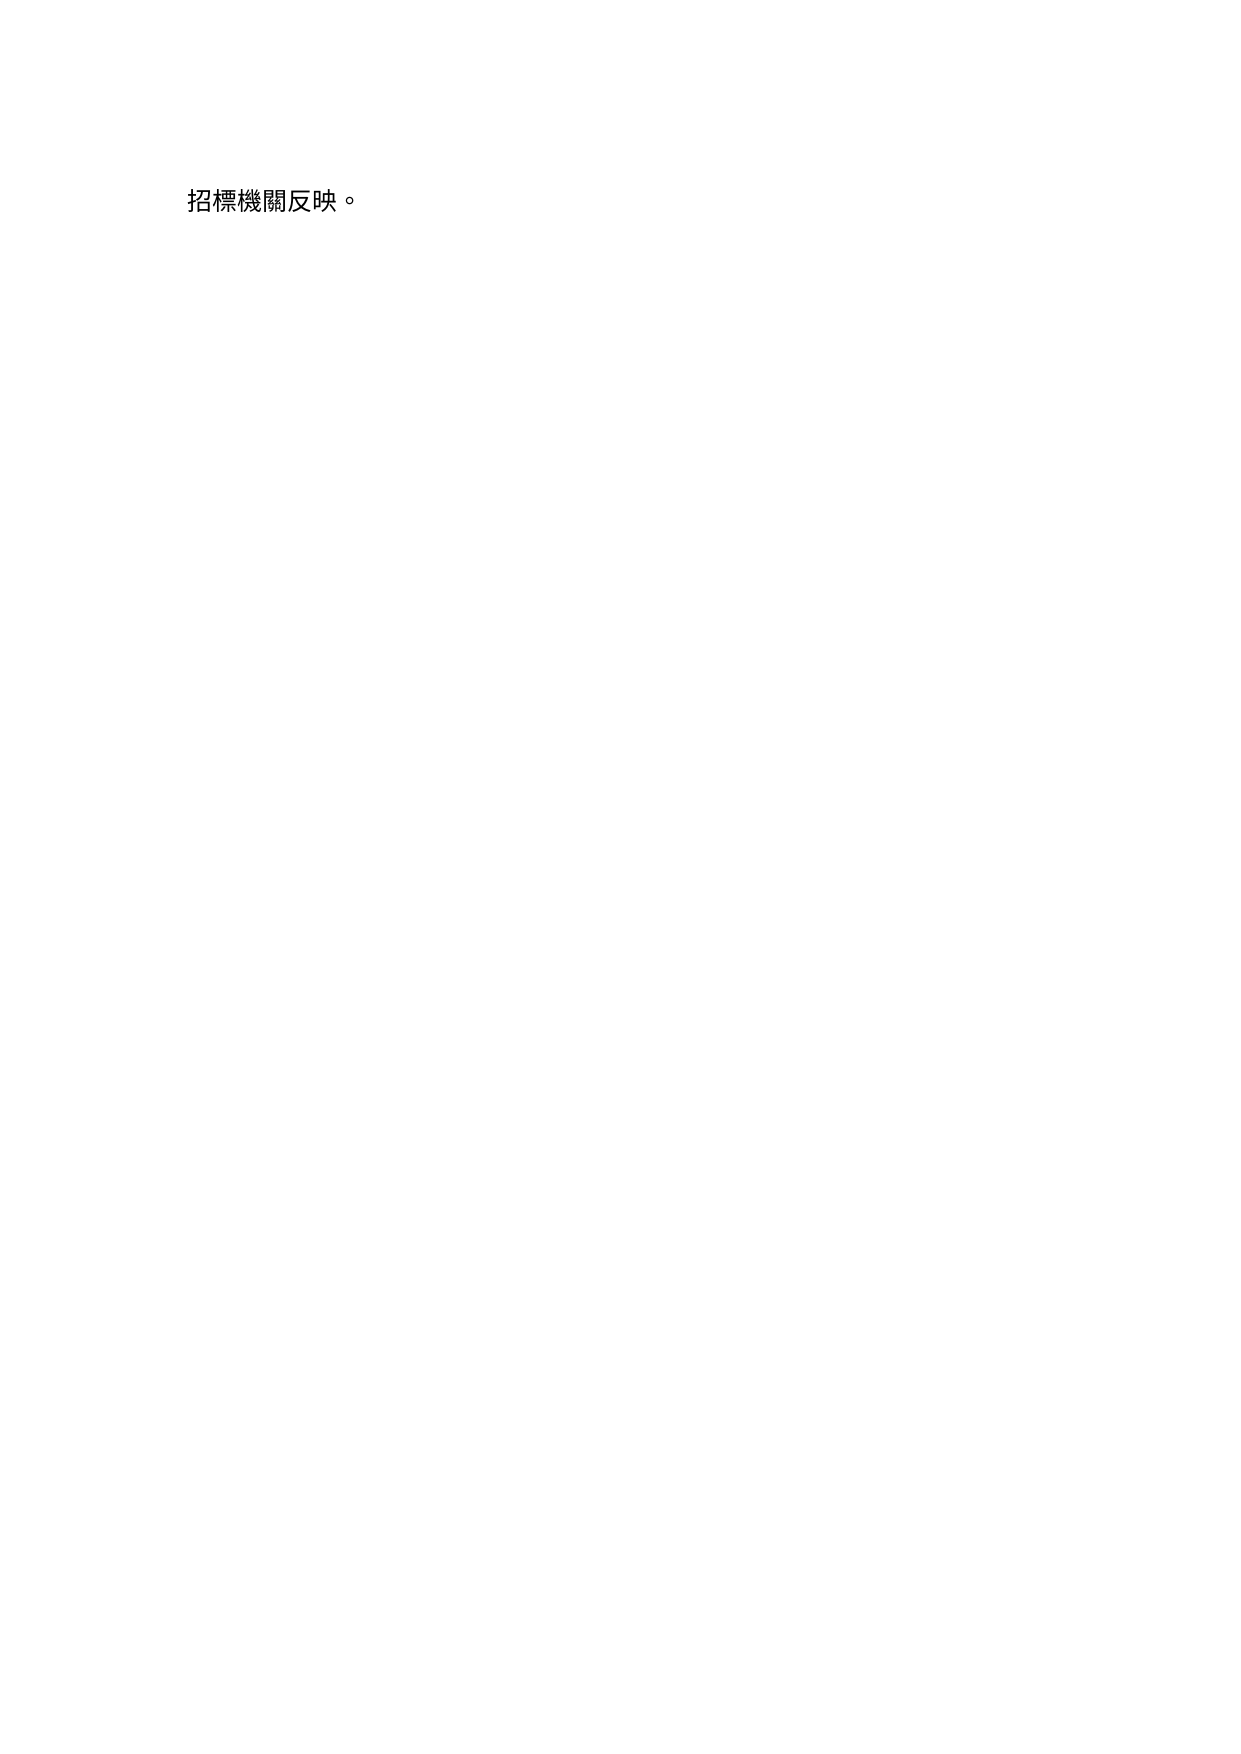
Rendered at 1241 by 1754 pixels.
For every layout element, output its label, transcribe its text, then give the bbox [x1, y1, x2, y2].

text 招標機關反映。 [187, 158, 1053, 221]
